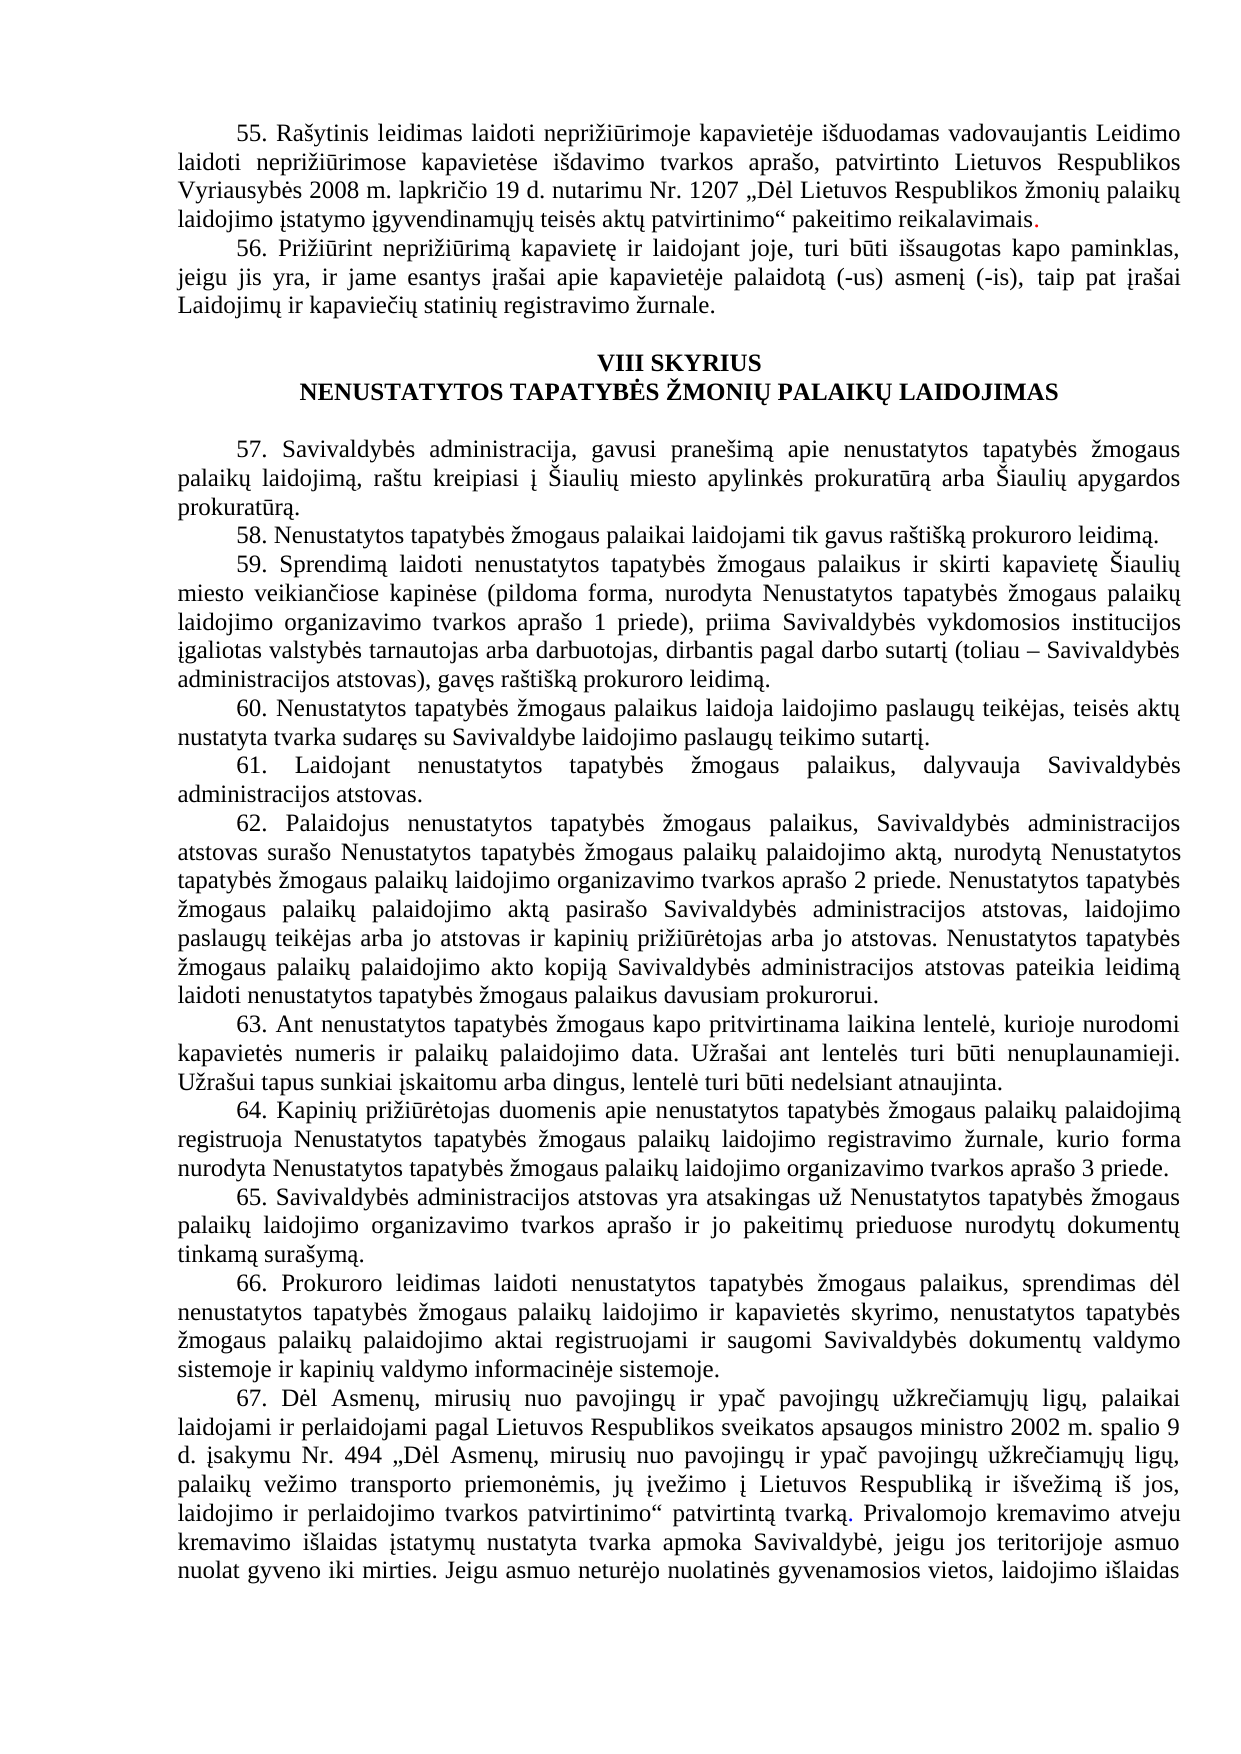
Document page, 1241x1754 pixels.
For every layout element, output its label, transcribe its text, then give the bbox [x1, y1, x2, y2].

text NENUSTATYTOS TAPATYBĖS ŽMONIŲ PALAIKŲ LAIDOJIMAS [177, 377, 1181, 406]
text 60. Nenustatytos tapatybės žmogaus palaikus laidoja laidojimo paslaugų teikėjas, teisės aktų nustatyta tvarka sudaręs su Savivaldybe laidojimo paslaugų teikimo sutartį. [177, 693, 1181, 751]
text 55. Rašytinis leidimas laidoti neprižiūrimoje kapavietėje išduodamas vadovaujantis Leidimo laidoti neprižiūrimose kapavietėse išdavimo tvarkos aprašo, patvirtinto Lietuvos Respublikos Vyriausybės 2008 m. lapkričio 19 d. nutarimu Nr. 1207 „Dėl Lietuvos Respublikos žmonių palaikų laidojimo įstatymo įgyvendinamųjų teisės aktų patvirtinimo“ pakeitimo reikalavimais. [177, 118, 1181, 233]
text 57. Savivaldybės administracija, gavusi pranešimą apie nenustatytos tapatybės žmogaus palaikų laidojimą, raštu kreipiasi į Šiaulių miesto apylinkės prokuratūrą arba Šiaulių apygardos prokuratūrą. [177, 434, 1181, 521]
text 59. Sprendimą laidoti nenustatytos tapatybės žmogaus palaikus ir skirti kapavietę Šiaulių miesto veikiančiose kapinėse (pildoma forma, nurodyta Nenustatytos tapatybės žmogaus palaikų laidojimo organizavimo tvarkos aprašo 1 priede), priima Savivaldybės vykdomosios institucijos įgaliotas valstybės tarnautojas arba darbuotojas, dirbantis pagal darbo sutartį (toliau – Savivaldybės administracijos atstovas), gavęs raštišką prokuroro leidimą. [177, 549, 1181, 693]
text 61. Laidojant nenustatytos tapatybės žmogaus palaikus, dalyvauja Savivaldybės administracijos atstovas. [177, 751, 1181, 808]
text 63. Ant nenustatytos tapatybės žmogaus kapo pritvirtinama laikina lentelė, kurioje nurodomi kapavietės numeris ir palaikų palaidojimo data. Užrašai ant lentelės turi būti nenuplaunamieji. Užrašui tapus sunkiai įskaitomu arba dingus, lentelė turi būti nedelsiant atnaujinta. [177, 1009, 1181, 1096]
text 56. Prižiūrint neprižiūrimą kapavietę ir laidojant joje, turi būti išsaugotas kapo paminklas, jeigu jis yra, ir jame esantys įrašai apie kapavietėje palaidotą (-us) asmenį (-is), taip pat įrašai Laidojimų ir kapaviečių statinių registravimo žurnale. [177, 233, 1181, 319]
text VIII SKYRIUS [177, 348, 1181, 377]
text 58. Nenustatytos tapatybės žmogaus palaikai laidojami tik gavus raštišką prokuroro leidimą. [177, 521, 1181, 549]
text 67. Dėl Asmenų, mirusių nuo pavojingų ir ypač pavojingų užkrečiamųjų ligų, palaikai laidojami ir perlaidojami pagal Lietuvos Respublikos sveikatos apsaugos ministro 2002 m. spalio 9 d. įsakymu Nr. 494 „Dėl Asmenų, mirusių nuo pavojingų ir ypač pavojingų užkrečiamųjų ligų, palaikų vežimo transporto priemonėmis, jų įvežimo į Lietuvos Respubliką ir išvežimą iš jos, laidojimo ir perlaidojimo tvarkos patvirtinimo“ patvirtintą tvarką. Privalomojo kremavimo atveju kremavimo išlaidas įstatymų nustatyta tvarka apmoka Savivaldybė, jeigu jos teritorijoje asmuo nuolat gyveno iki mirties. Jeigu asmuo neturėjo nuolatinės gyvenamosios vietos, laidojimo išlaidas [177, 1383, 1181, 1584]
text 64. Kapinių prižiūrėtojas duomenis apie nenustatytos tapatybės žmogaus palaikų palaidojimą registruoja Nenustatytos tapatybės žmogaus palaikų laidojimo registravimo žurnale, kurio forma nurodyta Nenustatytos tapatybės žmogaus palaikų laidojimo organizavimo tvarkos aprašo 3 priede. [177, 1096, 1181, 1182]
text 65. Savivaldybės administracijos atstovas yra atsakingas už Nenustatytos tapatybės žmogaus palaikų laidojimo organizavimo tvarkos aprašo ir jo pakeitimų prieduose nurodytų dokumentų tinkamą surašymą. [177, 1182, 1181, 1268]
text 66. Prokuroro leidimas laidoti nenustatytos tapatybės žmogaus palaikus, sprendimas dėl nenustatytos tapatybės žmogaus palaikų laidojimo ir kapavietės skyrimo, nenustatytos tapatybės žmogaus palaikų palaidojimo aktai registruojami ir saugomi Savivaldybės dokumentų valdymo sistemoje ir kapinių valdymo informacinėje sistemoje. [177, 1268, 1181, 1383]
text 62. Palaidojus nenustatytos tapatybės žmogaus palaikus, Savivaldybės administracijos atstovas surašo Nenustatytos tapatybės žmogaus palaikų palaidojimo aktą, nurodytą Nenustatytos tapatybės žmogaus palaikų laidojimo organizavimo tvarkos aprašo 2 priede. Nenustatytos tapatybės žmogaus palaikų palaidojimo aktą pasirašo Savivaldybės administracijos atstovas, laidojimo paslaugų teikėjas arba jo atstovas ir kapinių prižiūrėtojas arba jo atstovas. Nenustatytos tapatybės žmogaus palaikų palaidojimo akto kopiją Savivaldybės administracijos atstovas pateikia leidimą laidoti nenustatytos tapatybės žmogaus palaikus davusiam prokurorui. [177, 808, 1181, 1009]
